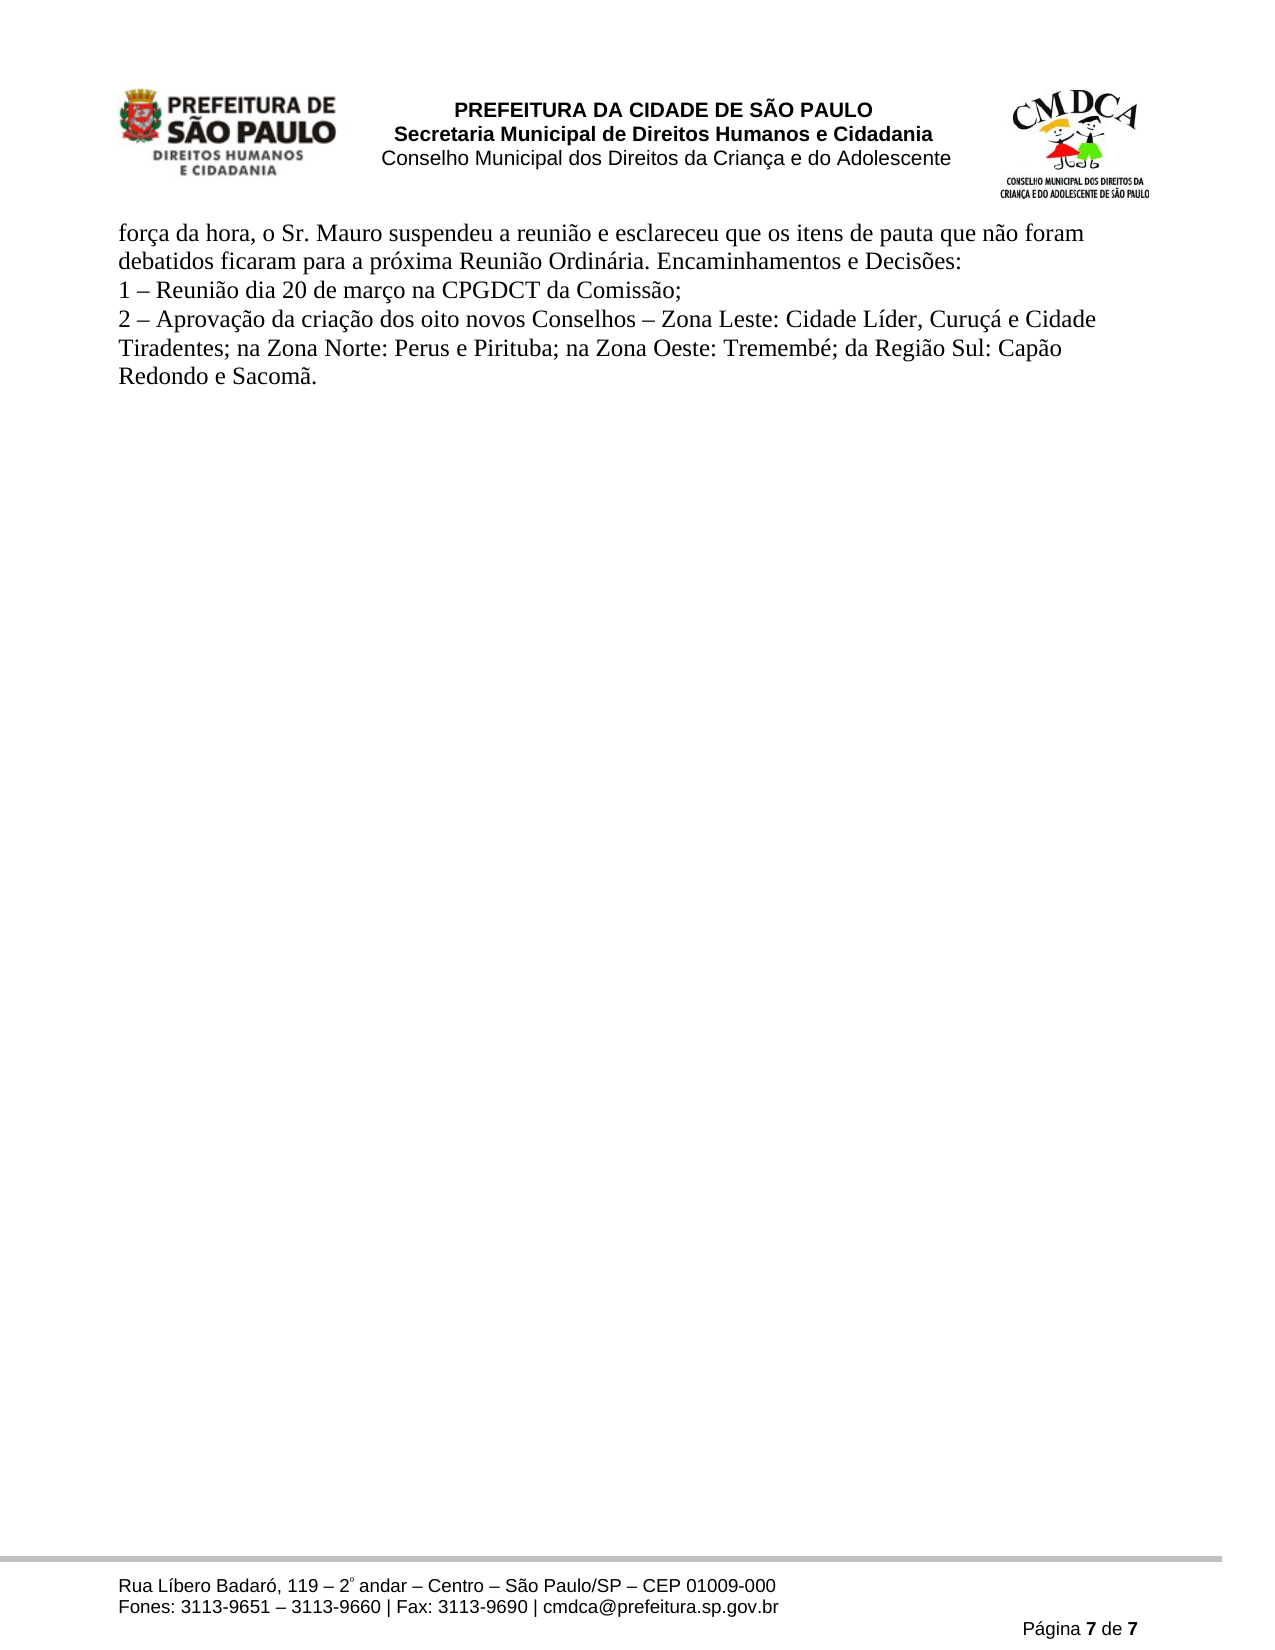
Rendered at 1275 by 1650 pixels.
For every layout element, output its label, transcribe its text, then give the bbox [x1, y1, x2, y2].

text força da hora, o Sr. Mauro suspendeu a reunião e esclareceu que os itens de pauta que não foram debatidos ficaram para a próxima Reunião Ordinária. Encaminhamentos e Decisões: [118, 218, 1157, 275]
picture [94, 80, 362, 184]
text 2 – Aprovação da criação dos oito novos Conselhos – Zona Leste: Cidade Líder, Curuçá e Cidade Tiradentes; na Zona Norte: Perus e Pirituba; na Zona Oeste: Tremembé; da Região Sul: Capão Redondo e Sacomã. [118, 304, 1157, 390]
text 1 – Reunião dia 20 de março na CPGDCT da Comissão; [118, 275, 1157, 304]
picture [999, 88, 1150, 199]
